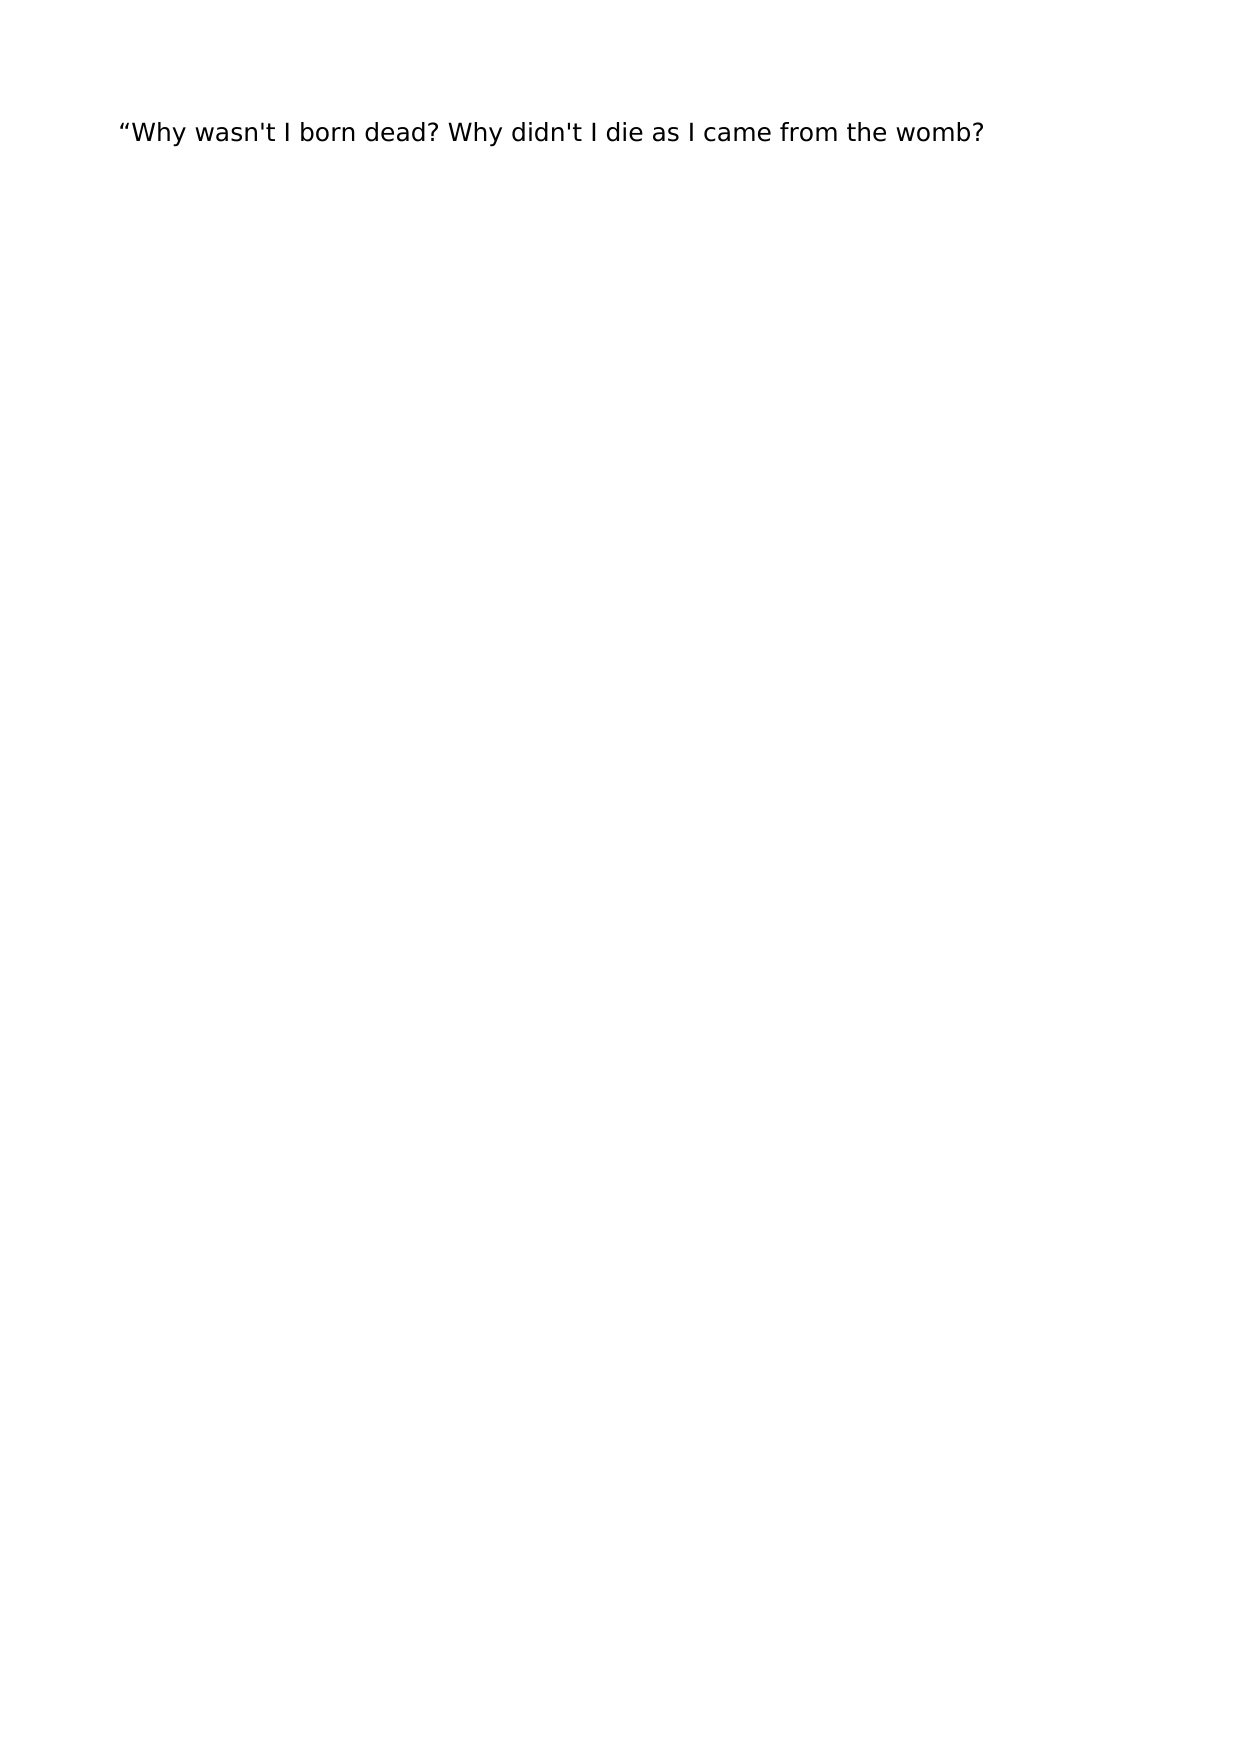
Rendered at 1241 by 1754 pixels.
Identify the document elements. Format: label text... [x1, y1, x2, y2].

text “Why wasn't I born dead? Why didn't I die as I came from the womb? [118, 118, 1122, 147]
